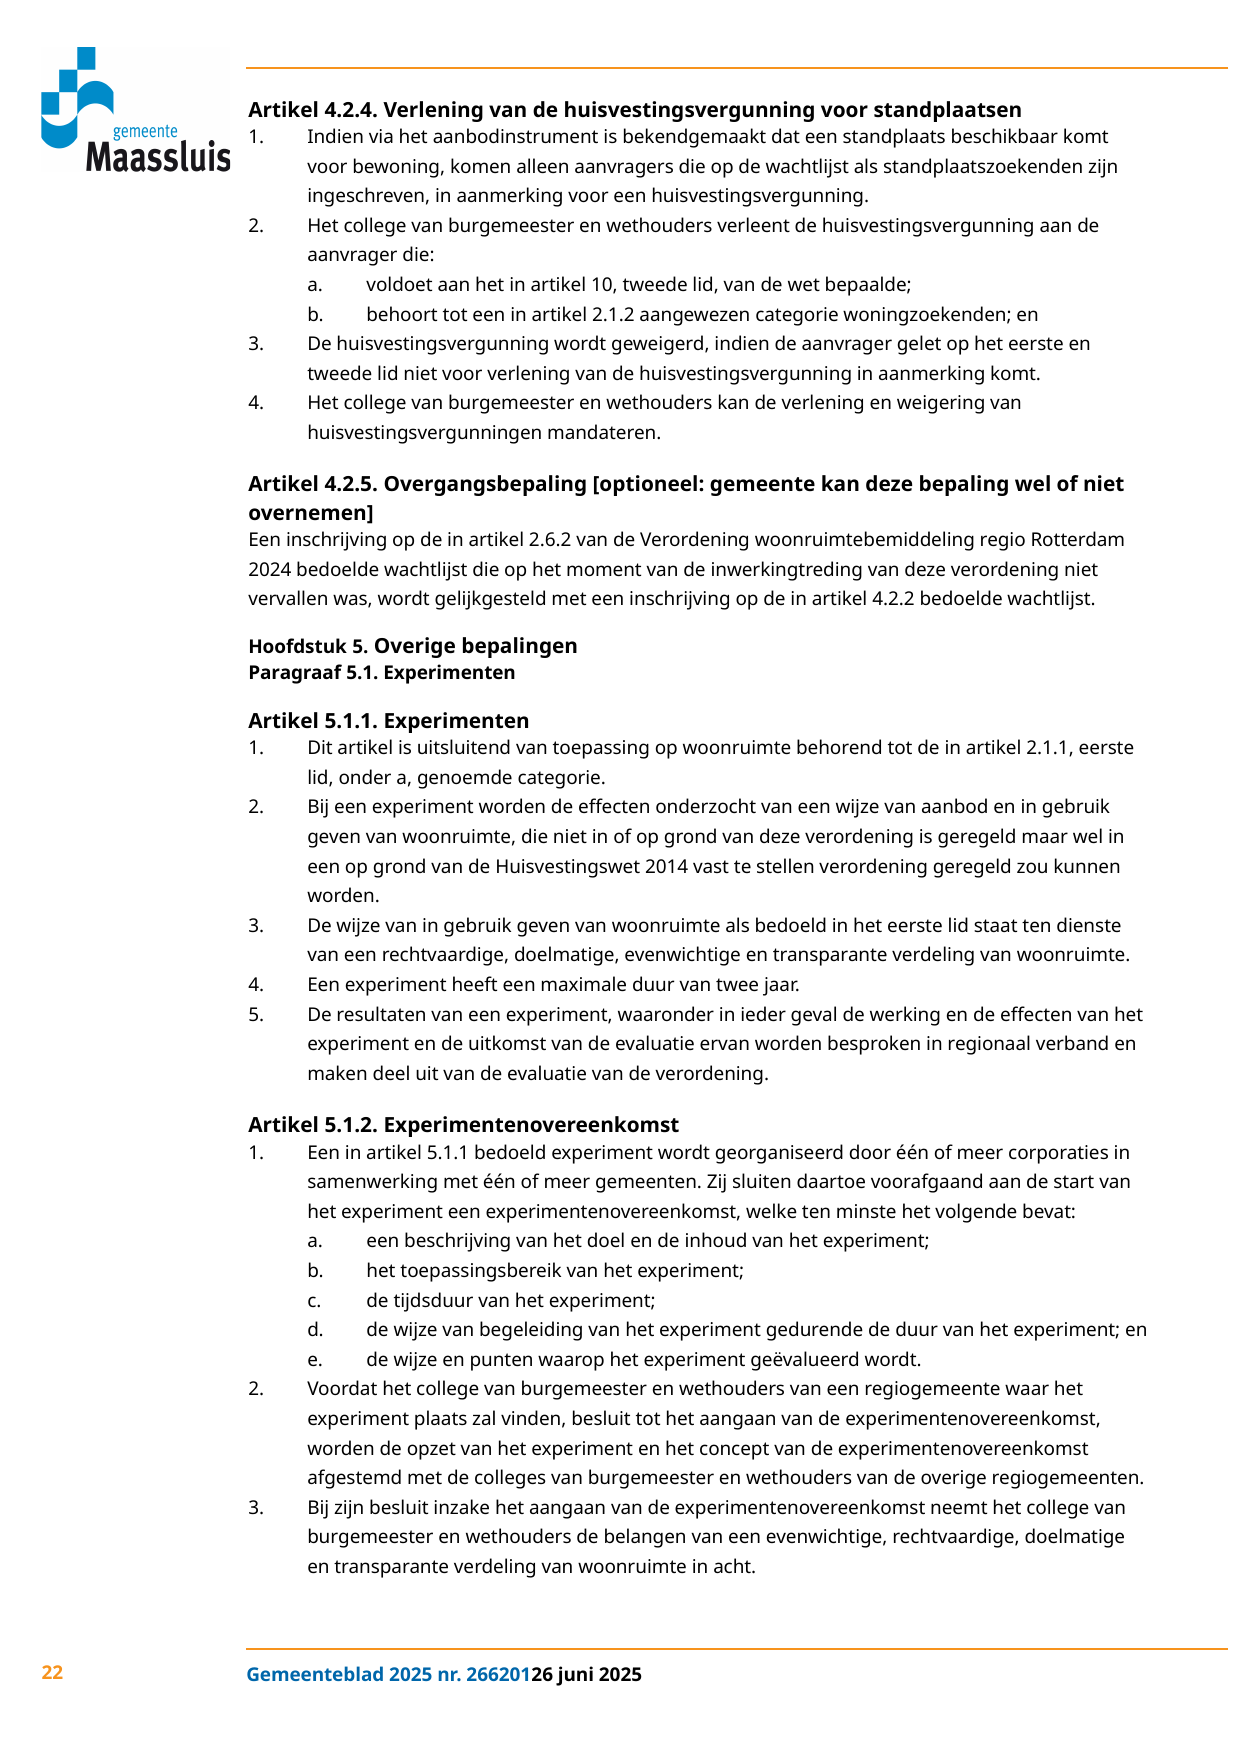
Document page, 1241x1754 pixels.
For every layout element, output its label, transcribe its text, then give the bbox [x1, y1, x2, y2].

picture [41, 47, 231, 172]
list Indien via het aanbodinstrument is bekendgemaakt dat een standplaats beschikbaar komt voor bewoning, komen alleen aanvragers die op de wachtlijst als standplaatszoekenden zijn ingeschreven, in aanmerking voor een huisvestingsvergunning. [248, 123, 1152, 208]
text Artikel 4.2.5. Overgangsbepaling [optioneel: gemeente kan deze bepaling wel of niet overnemen] [248, 469, 1152, 526]
list de wijze van begeleiding van het experiment gedurende de duur van het experiment; en [307, 1316, 1152, 1342]
list De huisvestingsvergunning wordt geweigerd, indien de aanvrager gelet op het eerste en tweede lid niet voor verlening van de huisvestingsvergunning in aanmerking komt. [248, 330, 1152, 386]
text Artikel 4.2.4. Verlening van de huisvestingsvergunning voor standplaatsen [248, 95, 1152, 123]
list Het college van burgemeester en wethouders kan de verlening en weigering van huisvestingsvergunningen mandateren. [248, 389, 1152, 445]
list de tijdsduur van het experiment; [307, 1287, 1152, 1312]
list Een in artikel 5.1.1 bedoeld experiment wordt georganiseerd door één of meer corporaties in samenwerking met één of meer gemeenten. Zij sluiten daartoe voorafgaand aan de start van het experiment een experimentenovereenkomst, welke ten minste het volgende bevat: [248, 1139, 1152, 1224]
text Artikel 5.1.2. Experimentenovereenkomst [248, 1110, 1152, 1139]
list Dit artikel is uitsluitend van toepassing op woonruimte behorend tot de in artikel 2.1.1, eerste lid, onder a, genoemde categorie. [248, 734, 1152, 790]
text Een inschrijving op de in artikel 2.6.2 van de Verordening woonruimtebemiddeling regio Rotterdam 2024 bedoelde wachtlijst die op het moment van de inwerkingtreding van deze verordening niet vervallen was, wordt gelijkgesteld met een inschrijving op de in artikel 4.2.2 bedoelde wachtlijst. [248, 526, 1152, 611]
picture [41, 47, 77, 92]
list een beschrijving van het doel en de inhoud van het experiment; [307, 1228, 1152, 1253]
list Een experiment heeft een maximale duur van twee jaar. [248, 971, 1152, 997]
list De resultaten van een experiment, waaronder in ieder geval de werking en de effecten van het experiment en de uitkomst van de evaluatie ervan worden besproken in regionaal verband en maken deel uit van de evaluatie van de verordening. [248, 1001, 1152, 1086]
list voldoet aan het in artikel 10, tweede lid, van de wet bepaalde; [307, 271, 1152, 297]
list behoort tot een in artikel 2.1.2 aangewezen categorie woningzoekenden; en [307, 301, 1152, 326]
list het toepassingsbereik van het experiment; [307, 1257, 1152, 1283]
text Artikel 5.1.1. Experimenten [248, 706, 1152, 734]
text Paragraaf 5.1. Experimenten [248, 659, 1152, 685]
list Bij een experiment worden de effecten onderzocht van een wijze van aanbod en in gebruik geven van woonruimte, die niet in of op grond van deze verordening is geregeld maar wel in een op grond van de Huisvestingswet 2014 vast te stellen verordening geregeld zou kunnen worden. [248, 794, 1152, 908]
list de wijze en punten waarop het experiment geëvalueerd wordt. [307, 1346, 1152, 1372]
list Voordat het college van burgemeester en wethouders van een regiogemeente waar het experiment plaats zal vinden, besluit tot het aangaan van de experimentenovereenkomst, worden de opzet van het experiment en het concept van de experimentenovereenkomst afgestemd met de colleges van burgemeester en wethouders van de overige regiogemeenten. [248, 1376, 1152, 1490]
text Hoofdstuk 5. Overige bepalingen [248, 631, 1152, 659]
list Het college van burgemeester en wethouders verleent de huisvestingsvergunning aan de aanvrager die: [248, 212, 1152, 267]
list Bij zijn besluit inzake het aangaan van de experimentenovereenkomst neemt het college van burgemeester en wethouders de belangen van een evenwichtige, rechtvaardige, doelmatige en transparante verdeling van woonruimte in acht. [248, 1494, 1152, 1579]
list De wijze van in gebruik geven van woonruimte als bedoeld in het eerste lid staat ten dienste van een rechtvaardige, doelmatige, evenwichtige en transparante verdeling van woonruimte. [248, 912, 1152, 967]
